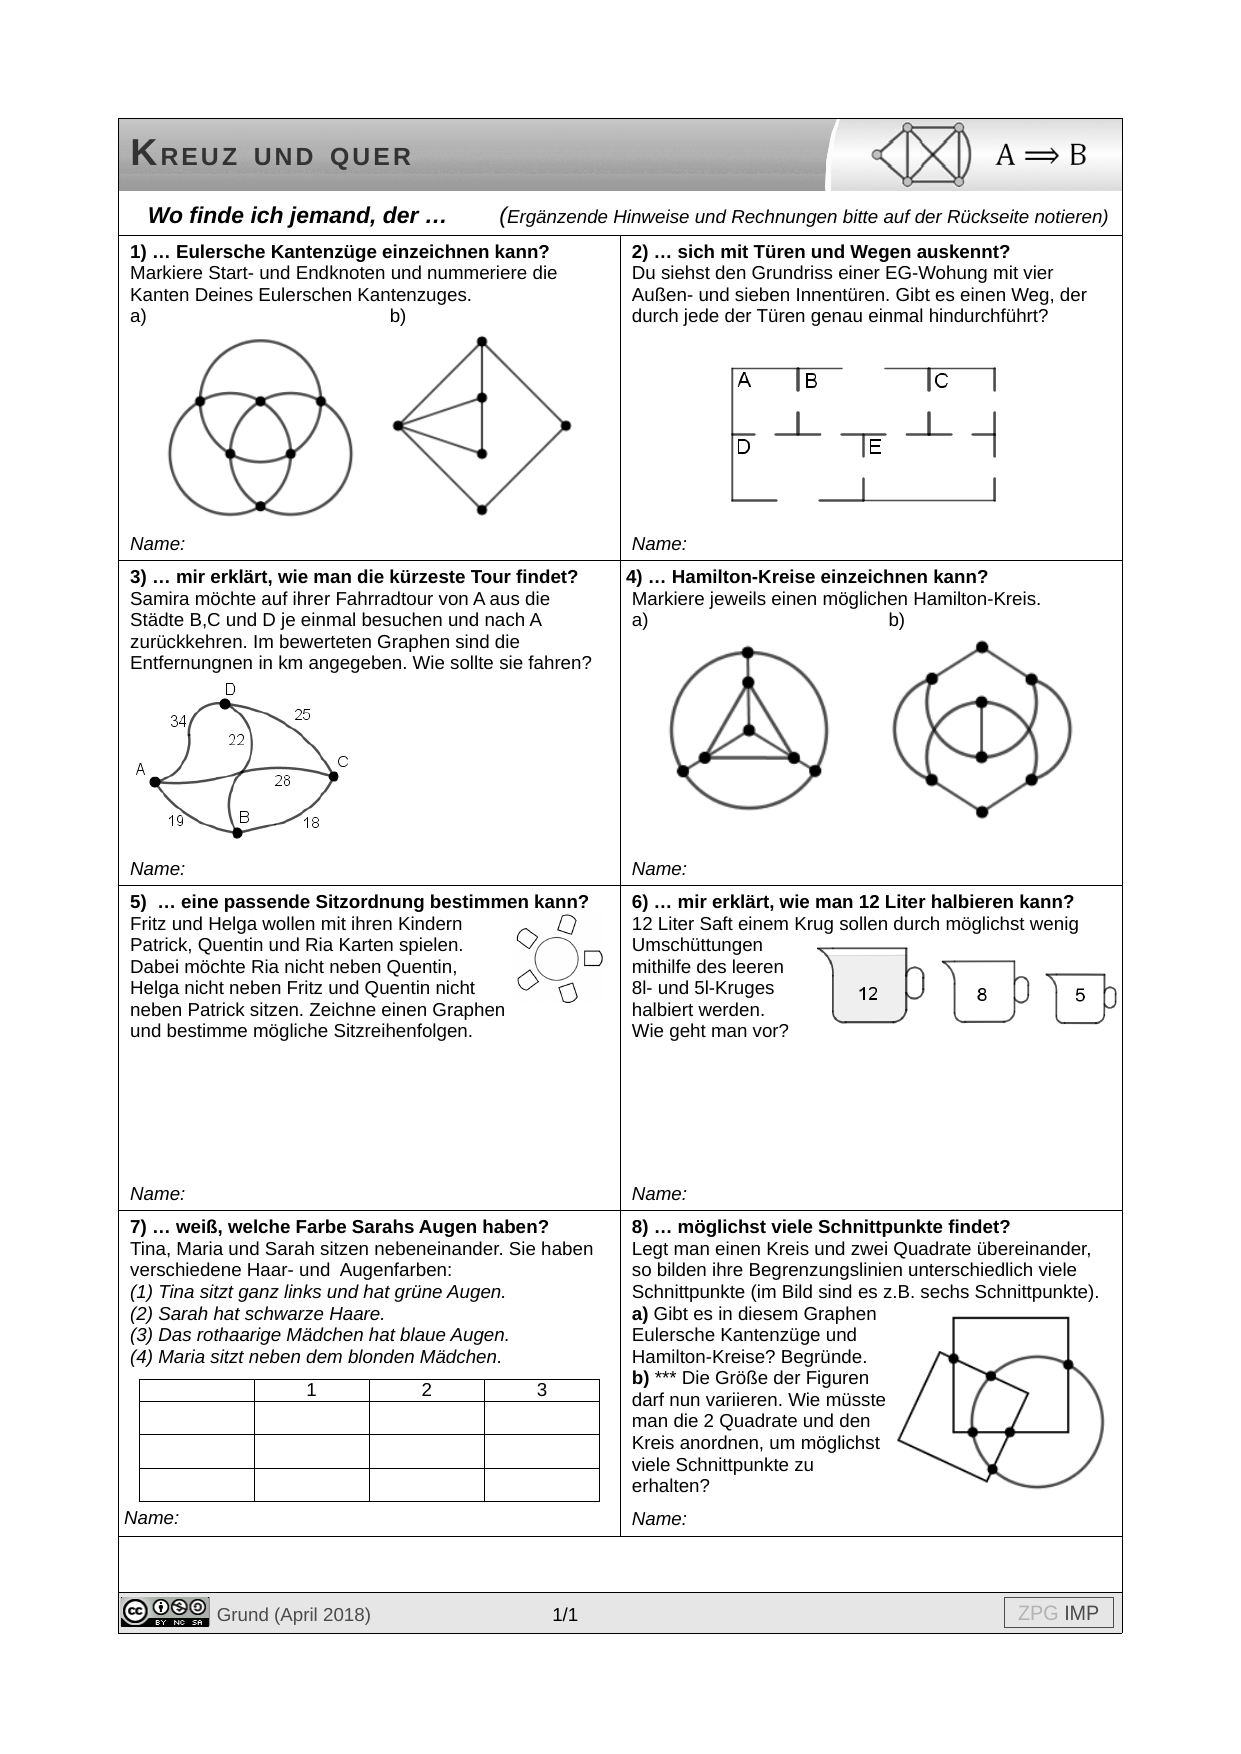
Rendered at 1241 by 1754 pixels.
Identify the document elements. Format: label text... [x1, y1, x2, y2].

table_header [140, 1380, 254, 1401]
table_cell Fritz und Helga wollen mit ihren Kindern Patrick, Quentin und Ria Karten spielen. Dabei möchte Ria nicht neben Quentin, Helga nicht neben Fritz und Quentin nicht neben Patrick sitzen. Zeichne einen Graphen und bestimme mögliche Sitzreihenfolgen. Name: [119, 913, 620, 1210]
table_header 2) … sich mit Türen und Wegen auskennt? Du siehst den Grundriss einer EG-Wohung mit vier Außen- und sieben Innentüren. Gibt es einen Weg, der durch jede der Türen genau einmal hindurchführt? Name: [621, 236, 1122, 560]
table_cell [255, 1435, 369, 1468]
picture [513, 912, 604, 1005]
table_cell 6) … mir erklärt, wie man 12 Liter halbieren kann? 12 Liter Saft einem Krug sollen durch möglichst wenig Umschüttungen mithilfe des leeren 8l- und 5l-Kruges halbiert werden. Wie geht man vor? Name: [621, 886, 1122, 1210]
picture [662, 638, 1082, 823]
table_cell 8) … möglichst viele Schnittpunkte findet? Legt man einen Kreis und zwei Quadrate übereinander, so bilden ihre Begrenzungslinien unterschiedlich viele Schnittpunkte (im Bild sind es z.B. sechs Schnittpunkte). a) Gibt es in diesem Graphen Eulersche Kantenzüge und Hamilton-Kreise? Begründe. b) *** Die Größe der Figuren darf nun variieren. Wie müsste man die 2 Quadrate und den Kreis anordnen, um möglichst viele Schnittpunkte zu erhalten? [621, 1211, 1122, 1493]
table_cell [485, 1435, 599, 1468]
picture [726, 362, 1002, 508]
picture [119, 119, 1122, 191]
table_cell [370, 1402, 484, 1434]
table_cell 3) … mir erklärt, wie man die kürzeste Tour findet? Samira möchte auf ihrer Fahrradtour von A aus die Städte B,C und D je einmal besuchen und nach A zurückkehren. Im bewerteten Graphen sind die Entfernungnen in km angegeben. Wie sollte sie fahren? Name: [119, 561, 620, 885]
picture [129, 680, 355, 841]
table_cell [370, 1469, 484, 1501]
table_cell Name: [621, 823, 1122, 885]
table_header 1 [255, 1380, 369, 1401]
table_cell [255, 1402, 369, 1434]
table_header Name: [119, 528, 620, 560]
picture [814, 944, 1118, 1026]
table_cell [140, 1469, 254, 1501]
table_cell [485, 1469, 599, 1501]
table_cell 7) … weiß, welche Farbe Sarahs Augen haben? Tina, Maria und Sarah sitzen nebeneinander. Sie haben verschiedene Haar- und Augenfarben: (1) Tina sitzt ganz links und hat grüne Augen. (2) Sarah hat schwarze Haare. (3) Das rothaarige Mädchen hat blaue Augen. (4) Maria sitzt neben dem blonden Mädchen. Name: [119, 1211, 620, 1536]
table_header [576, 328, 620, 527]
table_header 3 [485, 1380, 599, 1401]
table_header 2 [370, 1380, 484, 1401]
table_cell [485, 1402, 599, 1434]
picture [120, 1597, 210, 1627]
picture [161, 327, 576, 528]
table_cell [140, 1402, 254, 1434]
table_header [119, 328, 161, 527]
table_cell [140, 1435, 254, 1468]
text Wo finde ich jemand, der … (Ergänzende Hinweise und Rechnungen bitte auf der Rückseite notieren) [148, 202, 1110, 229]
table_cell Name: [621, 1494, 1122, 1536]
picture [894, 1310, 1113, 1494]
table_cell [255, 1469, 369, 1501]
table_cell [370, 1435, 484, 1468]
table_cell 5) … eine passende Sitzordnung bestimmen kann? [119, 886, 620, 912]
table_header 1) … Eulersche Kantenzüge einzeichnen kann? Markiere Start- und Endknoten und nummeriere die Kanten Deines Eulerschen Kantenzuges. a) b) [119, 236, 620, 327]
table_cell 4) … Hamilton-Kreise einzeichnen kann? Markiere jeweils einen möglichen Hamilton-Kreis. a) b) [621, 561, 1122, 822]
